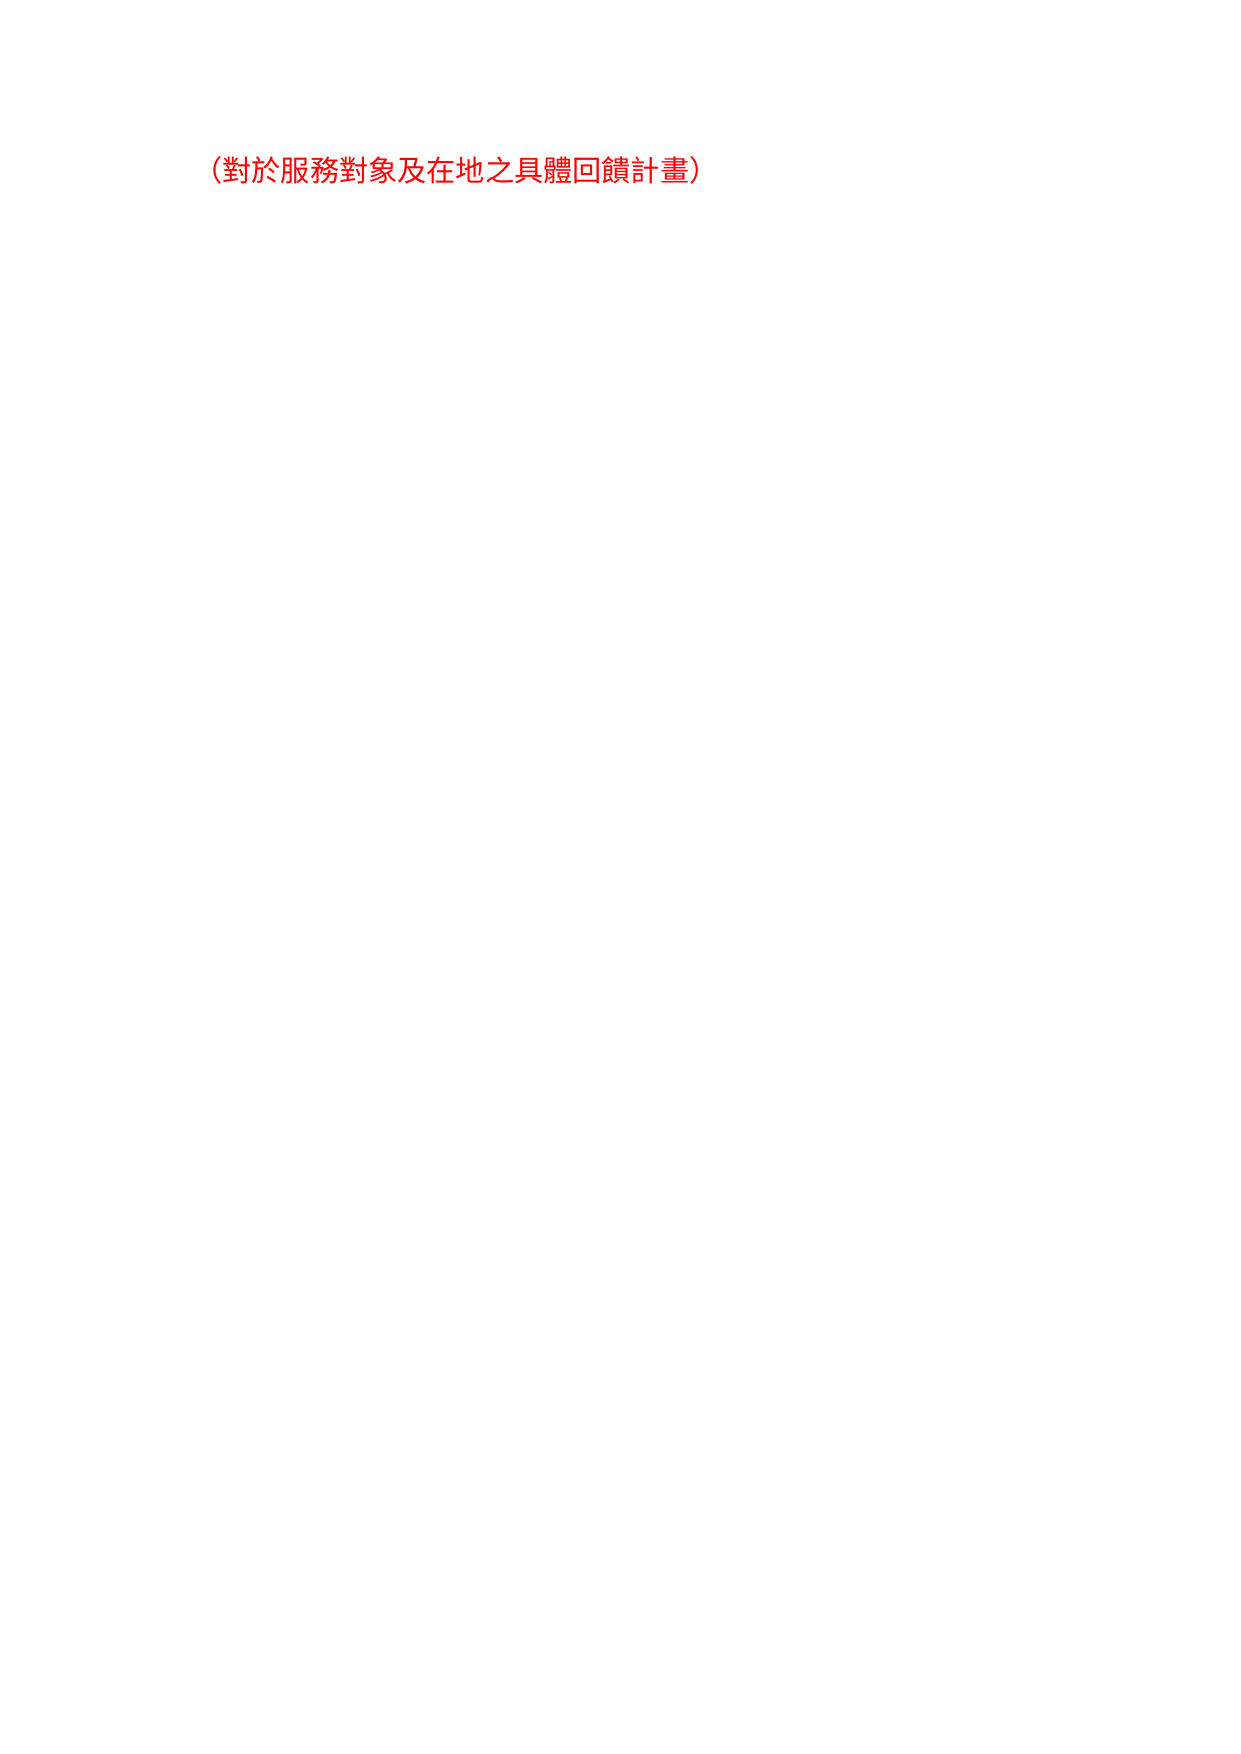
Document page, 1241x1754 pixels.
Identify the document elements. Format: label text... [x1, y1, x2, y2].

text （對於服務對象及在地之具體回饋計畫） [193, 127, 1122, 189]
